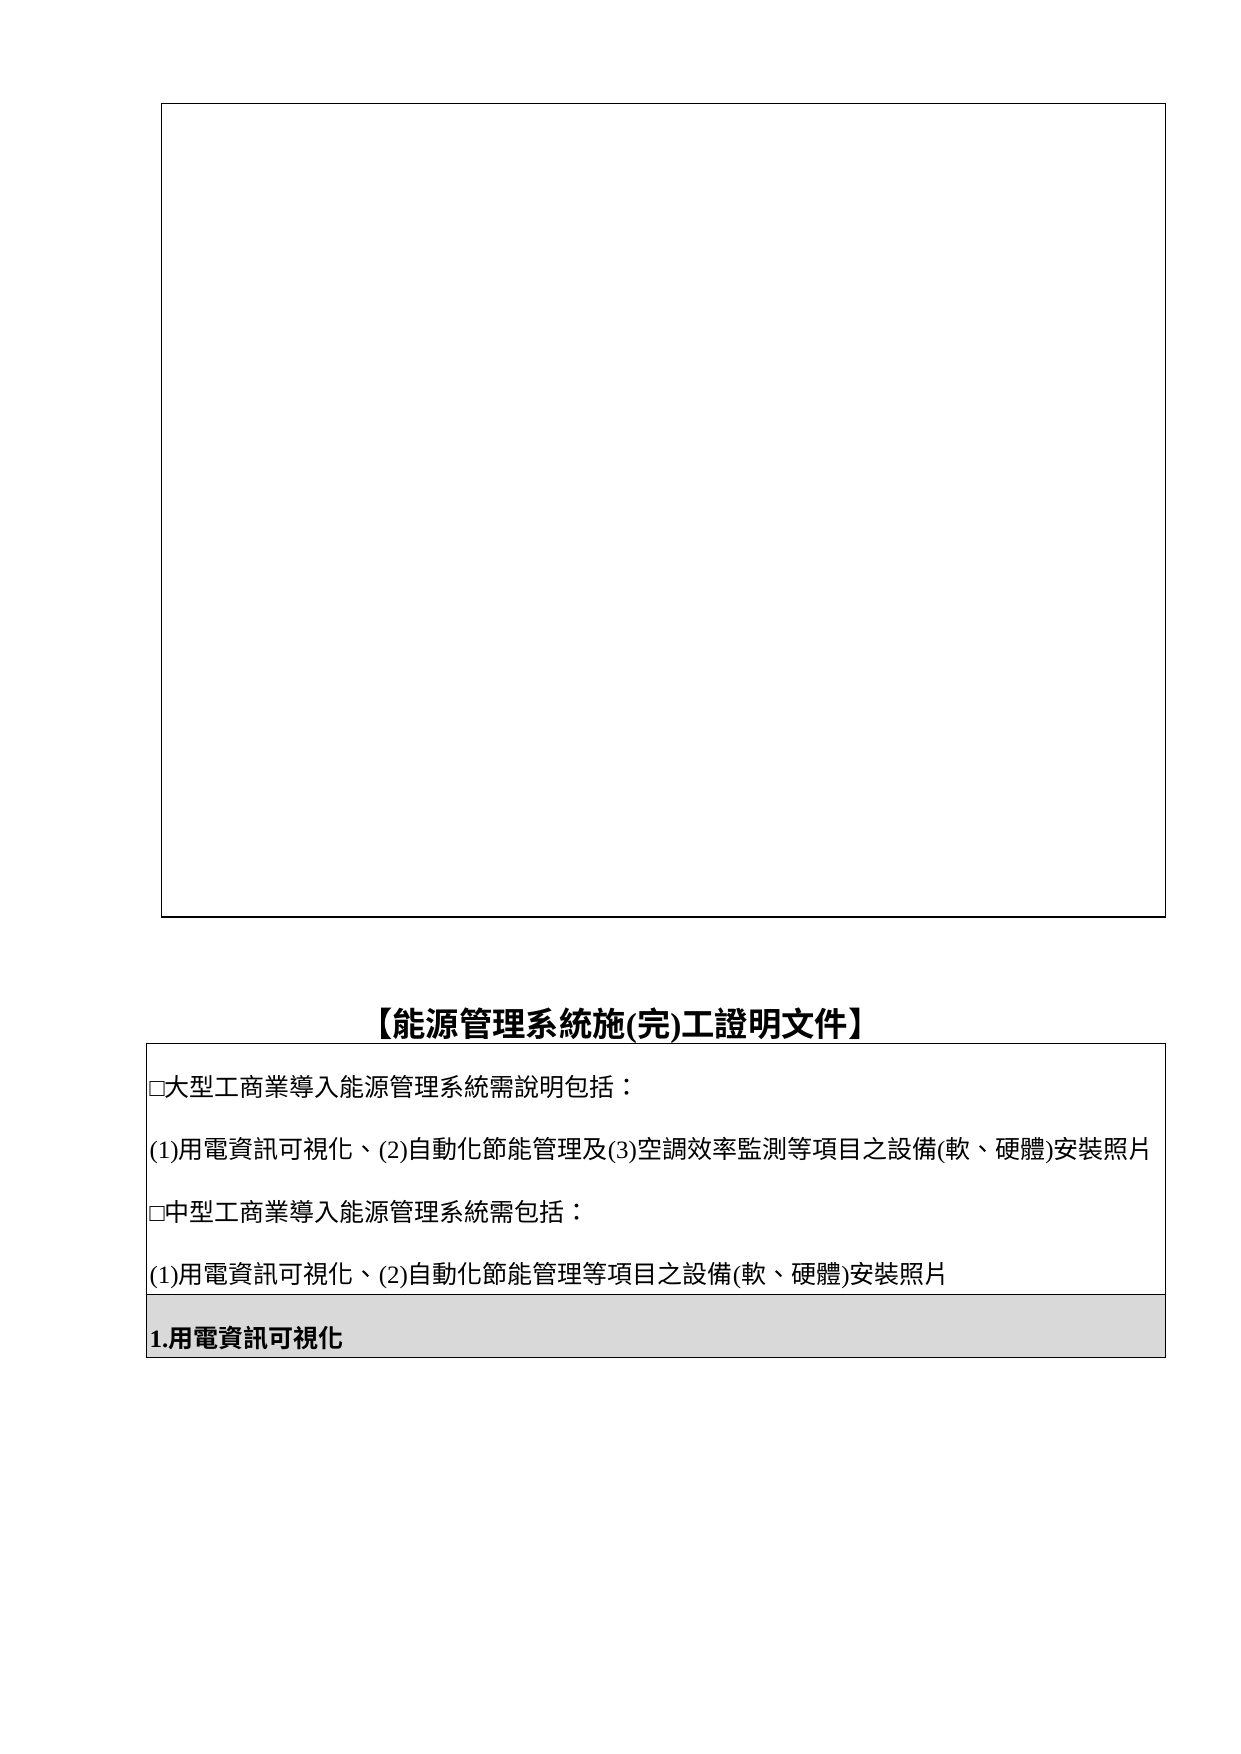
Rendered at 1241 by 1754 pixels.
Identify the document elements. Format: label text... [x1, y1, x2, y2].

table_cell 1.用電資訊可視化 [147, 1295, 1165, 1357]
table_cell [162, 104, 1165, 916]
table_header □大型工商業導入能源管理系統需說明包括： (1)用電資訊可視化、(2)自動化節能管理及(3)空調效率監測等項目之設備(軟、硬體)安裝照片 □中型工商業導入能源管理系統需包括： (1)用電資訊可視化、(2)自動化節能管理等項目之設備(軟、硬體)安裝照片 [147, 1044, 1165, 1293]
text 【能源管理系統施(完)工證明文件】 [75, 980, 1165, 1042]
